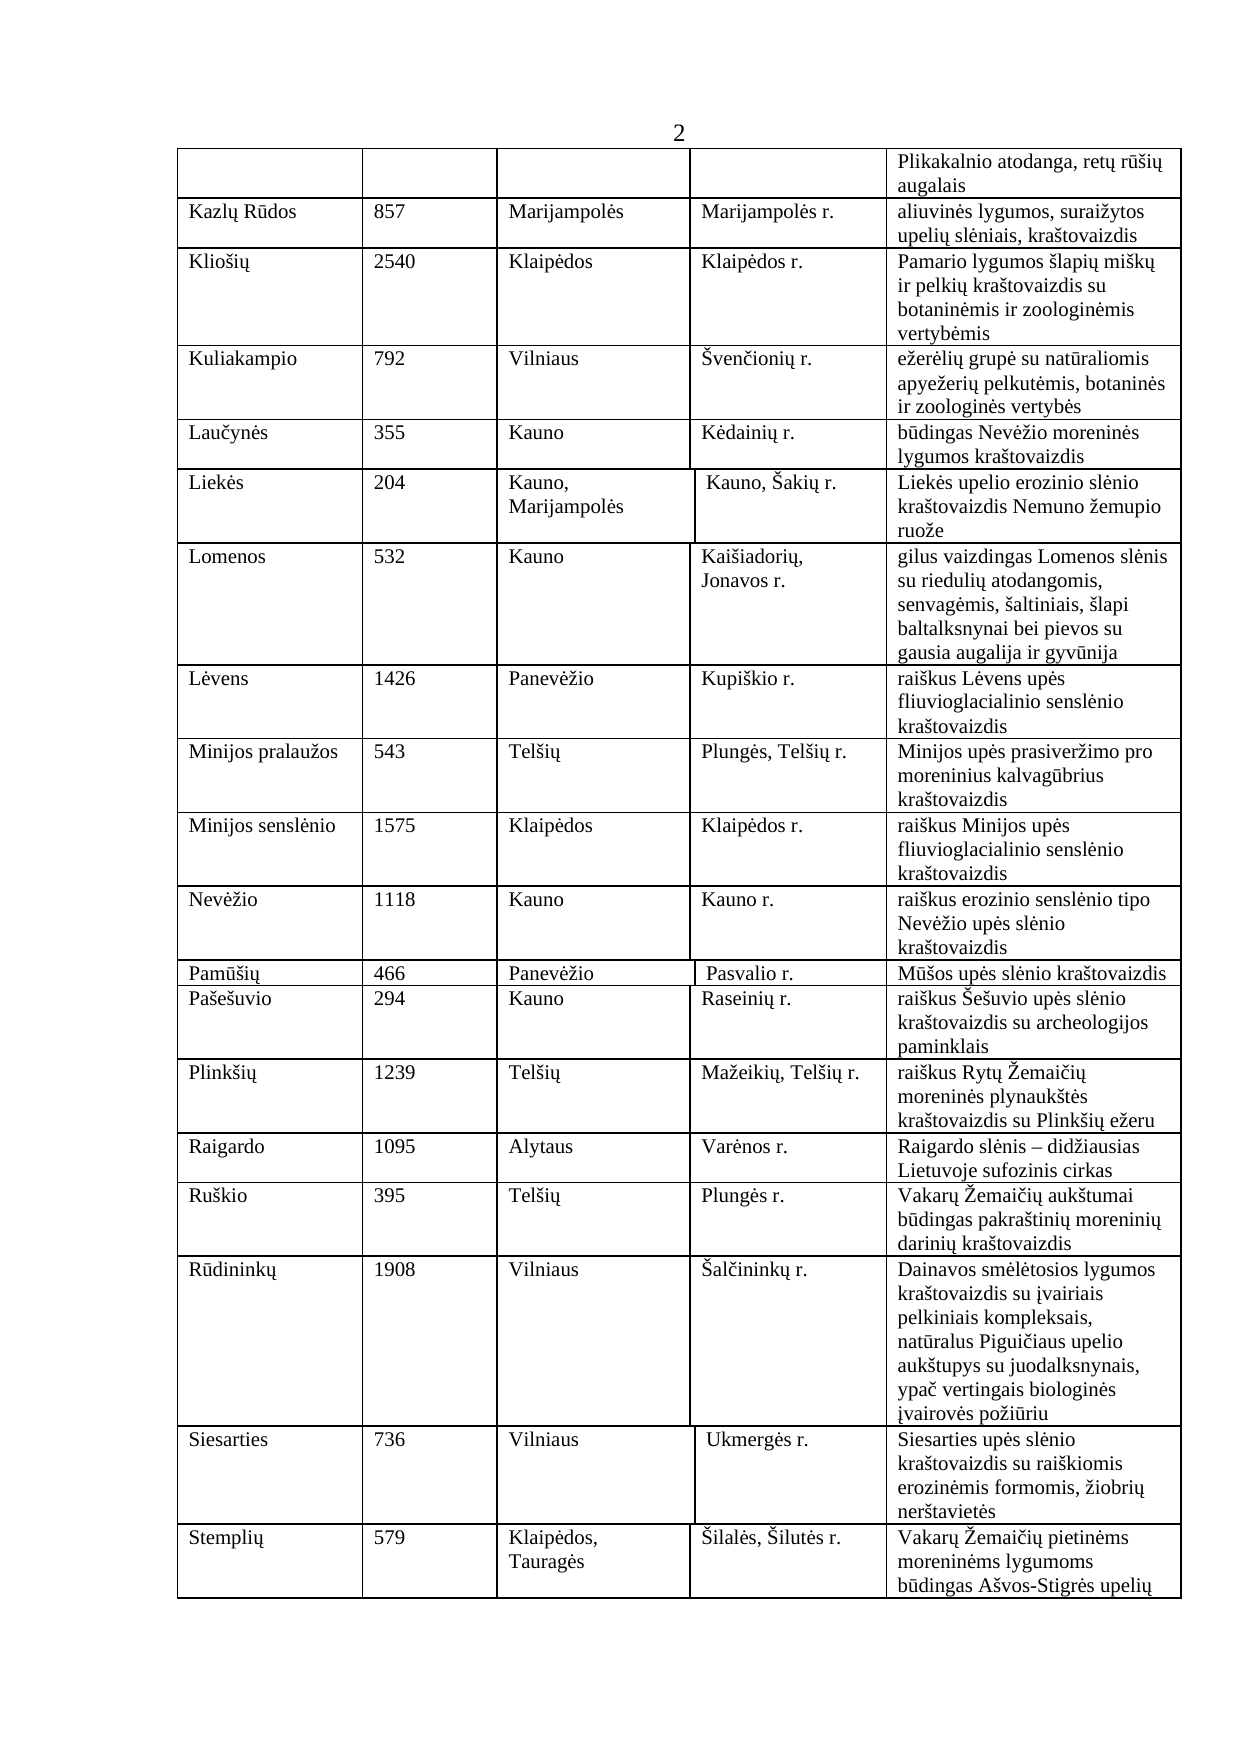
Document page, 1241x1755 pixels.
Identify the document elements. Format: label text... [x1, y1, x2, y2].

table_cell Stemplių [178, 1525, 362, 1597]
table_cell Pašešuvio [178, 986, 362, 1058]
table_cell 2540 [363, 249, 496, 345]
table_cell Vilniaus [498, 1257, 689, 1425]
table_cell Klaipėdos r. [691, 249, 886, 345]
table_cell Siesarties upės slėnio kraštovaizdis su raiškiomis erozinėmis formomis, žiobrių nerštavietės [887, 1427, 1180, 1523]
table_cell 1908 [363, 1257, 496, 1425]
table_cell 792 [363, 346, 496, 418]
table_cell Kauno [498, 986, 689, 1058]
table_cell gilus vaizdingas Lomenos slėnis su riedulių atodangomis, senvagėmis, šaltiniais, šlapi baltalksnynai bei pievos su gausia augalija ir gyvūnija [887, 544, 1180, 664]
table_cell Kazlų Rūdos [178, 199, 362, 247]
table_cell [363, 149, 496, 197]
table_cell Alytaus [498, 1134, 689, 1182]
table_cell Panevėžio [498, 961, 694, 984]
table_cell 857 [363, 199, 496, 247]
table_cell Liekės upelio erozinio slėnio kraštovaizdis Nemuno žemupio ruože [887, 470, 1180, 542]
table_cell Kupiškio r. [691, 666, 886, 738]
table_cell Liekės [178, 470, 362, 542]
table_cell 532 [363, 544, 496, 664]
table_cell raiškus erozinio senslėnio tipo Nevėžio upės slėnio kraštovaizdis [887, 887, 1180, 959]
table_cell Švenčionių r. [691, 346, 886, 418]
table_cell Plungės r. [691, 1183, 886, 1255]
table_cell [498, 149, 689, 197]
table_cell raiškus Lėvens upės fliuvioglacialinio senslėnio kraštovaizdis [887, 666, 1180, 738]
table_cell 1118 [363, 887, 496, 959]
table_cell Minijos pralaužos [178, 739, 362, 811]
table_cell 395 [363, 1183, 496, 1255]
table_cell Vilniaus [498, 346, 689, 418]
table_cell Panevėžio [498, 666, 689, 738]
table_cell 294 [363, 986, 496, 1058]
table_cell Klaipėdos, Tauragės [498, 1525, 689, 1597]
table_cell Pamario lygumos šlapių miškų ir pelkių kraštovaizdis su botaninėmis ir zoologinėmis vertybėmis [887, 249, 1180, 345]
table_cell Minijos upės prasiveržimo pro moreninius kalvagūbrius kraštovaizdis [887, 739, 1180, 811]
table_cell Laučynės [178, 420, 362, 468]
table_cell Lėvens [178, 666, 362, 738]
table_cell Raseinių r. [691, 986, 886, 1058]
table_cell Telšių [498, 1060, 689, 1132]
table_cell raiškus Minijos upės fliuvioglacialinio senslėnio kraštovaizdis [887, 813, 1180, 885]
table_cell Pasvalio r. [696, 961, 886, 984]
table_cell Raigardo slėnis – didžiausias Lietuvoje sufozinis cirkas [887, 1134, 1180, 1182]
table_cell Kauno, Šakių r. [696, 470, 886, 542]
table_cell Šilalės, Šilutės r. [691, 1525, 886, 1597]
table_cell Kėdainių r. [691, 420, 886, 468]
table_cell Kliošių [178, 249, 362, 345]
table_cell Kauno [498, 887, 689, 959]
table_cell 543 [363, 739, 496, 811]
table_cell 355 [363, 420, 496, 468]
table_cell raiškus Šešuvio upės slėnio kraštovaizdis su archeologijos paminklais [887, 986, 1180, 1058]
table_cell raiškus Rytų Žemaičių moreninės plynaukštės kraštovaizdis su Plinkšių ežeru [887, 1060, 1180, 1132]
table_cell Minijos senslėnio [178, 813, 362, 885]
table_cell [178, 149, 362, 197]
table_cell Vakarų Žemaičių aukštumai būdingas pakraštinių moreninių darinių kraštovaizdis [887, 1183, 1180, 1255]
table_cell Kauno, Marijampolės [498, 470, 694, 542]
table_cell Siesarties [178, 1427, 362, 1523]
table_cell Pamūšių [178, 961, 362, 984]
table_cell Plikakalnio atodanga, retų rūšių augalais [887, 149, 1180, 197]
table_cell Klaipėdos r. [691, 813, 886, 885]
table_cell Kuliakampio [178, 346, 362, 418]
table_cell būdingas Nevėžio moreninės lygumos kraštovaizdis [887, 420, 1180, 468]
table_cell Marijampolės [498, 199, 689, 247]
table_cell Šalčininkų r. [691, 1257, 886, 1425]
table_cell Kauno [498, 420, 689, 468]
table_cell 1095 [363, 1134, 496, 1182]
table_cell Rūdininkų [178, 1257, 362, 1425]
table_cell Ruškio [178, 1183, 362, 1255]
table_cell 1239 [363, 1060, 496, 1132]
table_cell Vakarų Žemaičių pietinėms moreninėms lygumoms būdingas Ašvos-Stigrės upelių [887, 1525, 1180, 1597]
table_cell aliuvinės lygumos, suraižytos upelių slėniais, kraštovaizdis [887, 199, 1180, 247]
table_cell Kauno [498, 544, 689, 664]
table_cell Plungės, Telšių r. [691, 739, 886, 811]
table_cell Raigardo [178, 1134, 362, 1182]
table_cell Mūšos upės slėnio kraštovaizdis [887, 961, 1180, 984]
table_cell 1575 [363, 813, 496, 885]
table_cell Mažeikių, Telšių r. [691, 1060, 886, 1132]
table_cell 466 [363, 961, 496, 984]
table_cell 1426 [363, 666, 496, 738]
table_cell Nevėžio [178, 887, 362, 959]
table_cell Ukmergės r. [696, 1427, 886, 1523]
table_cell 204 [363, 470, 496, 542]
table_cell Lomenos [178, 544, 362, 664]
table_cell 579 [363, 1525, 496, 1597]
table_cell Marijampolės r. [691, 199, 886, 247]
table_cell Varėnos r. [691, 1134, 886, 1182]
table_cell 736 [363, 1427, 496, 1523]
table_cell ežerėlių grupė su natūraliomis apyežerių pelkutėmis, botaninės ir zoologinės vertybės [887, 346, 1180, 418]
table_cell Kaišiadorių, Jonavos r. [691, 544, 886, 664]
table_cell Klaipėdos [498, 813, 689, 885]
table_cell Telšių [498, 1183, 689, 1255]
table_cell Plinkšių [178, 1060, 362, 1132]
table_cell Vilniaus [498, 1427, 694, 1523]
table_cell [691, 149, 886, 197]
table_cell Kauno r. [691, 887, 886, 959]
table_cell Dainavos smėlėtosios lygumos kraštovaizdis su įvairiais pelkiniais kompleksais, natūralus Piguičiaus upelio aukštupys su juodalksnynais, ypač vertingais biologinės įvairovės požiūriu [887, 1257, 1180, 1425]
table_cell Telšių [498, 739, 689, 811]
table_cell Klaipėdos [498, 249, 689, 345]
